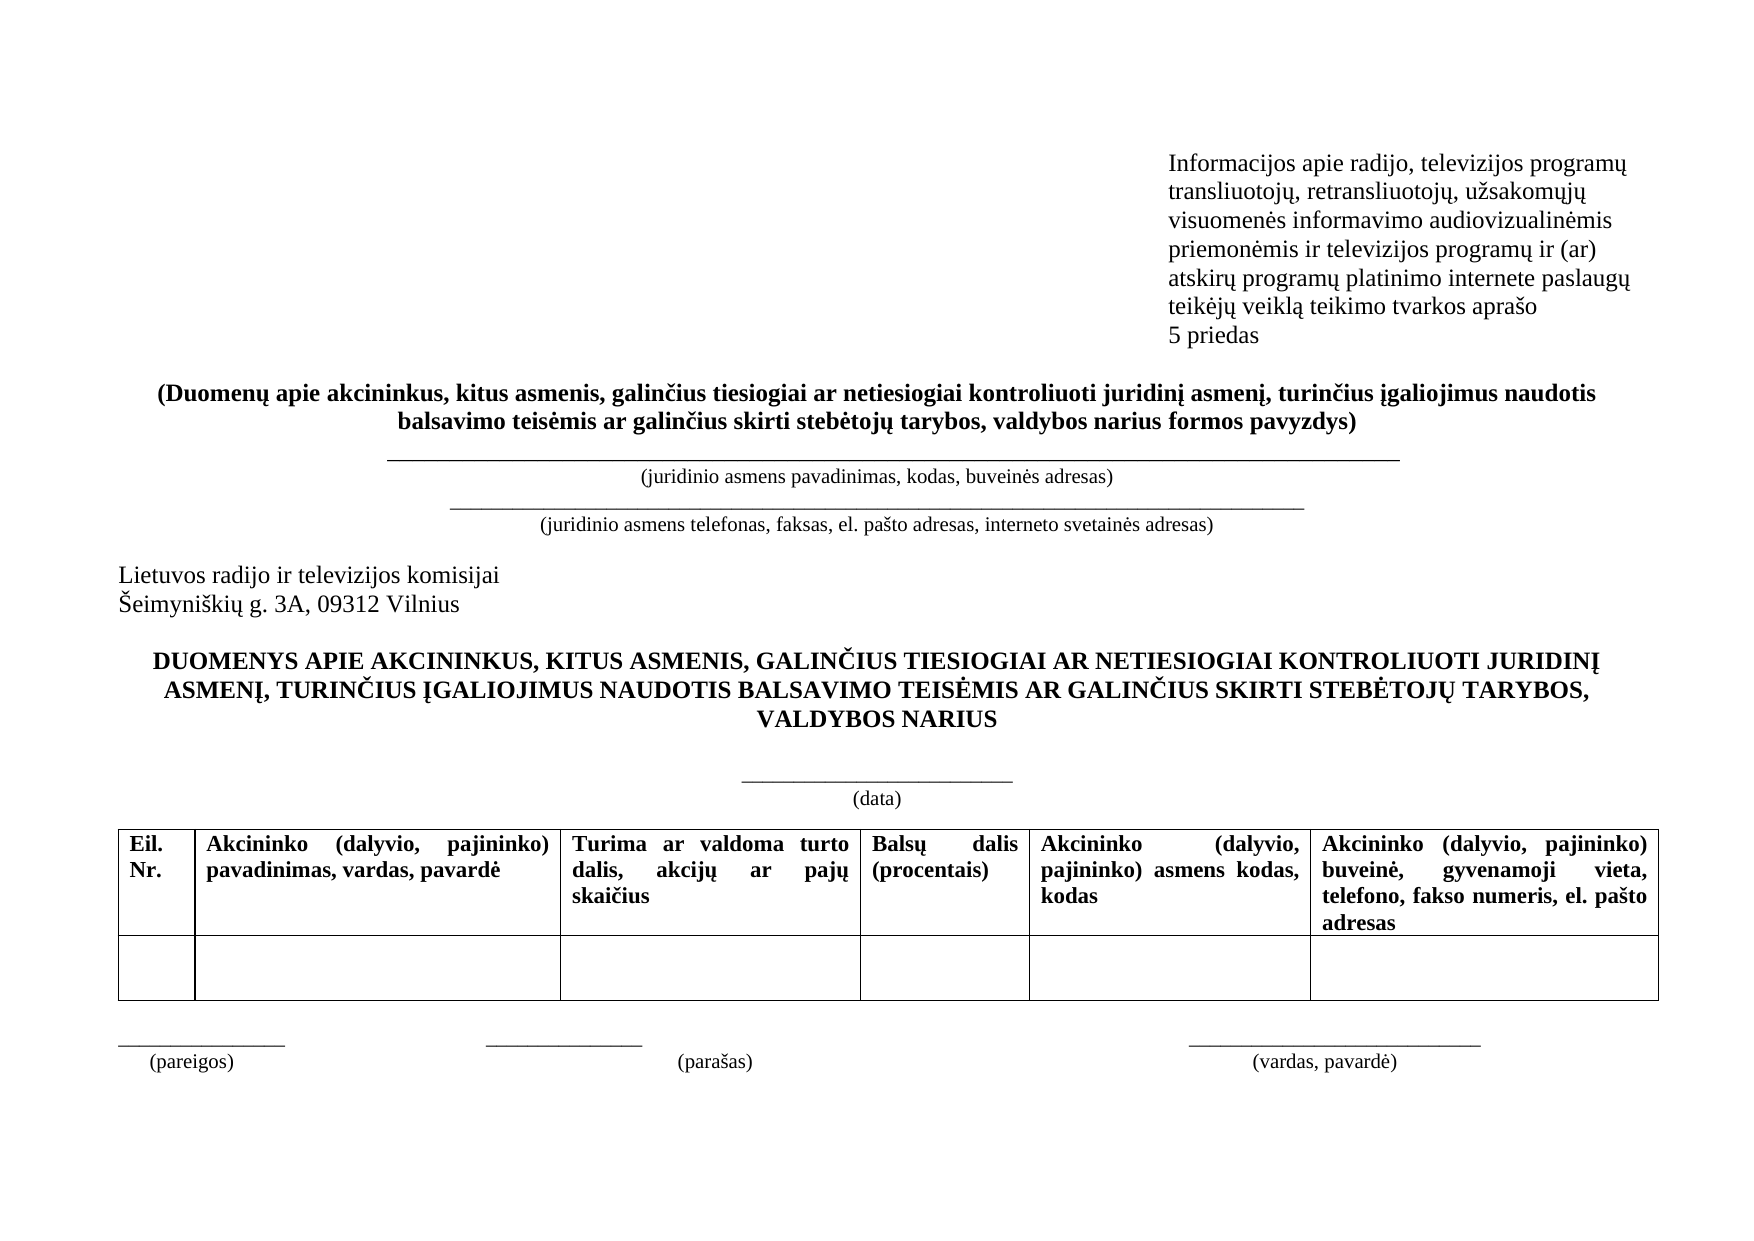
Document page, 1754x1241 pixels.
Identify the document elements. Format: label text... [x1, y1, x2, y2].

text visuomenės informavimo audiovizualinėmis [1168, 205, 1636, 234]
table_header Akcininko (dalyvio, pajininko) asmens kodas, kodas [1030, 830, 1310, 935]
table_cell [561, 936, 860, 1000]
text teikėjų veiklą teikimo tvarkos aprašo [1168, 291, 1636, 320]
table_header Balsų dalis (procentais) [861, 830, 1029, 935]
text DUOMENYS APIE AKCININKUS, KITUS ASMENIS, GALINČIUS TIESIOGIAI AR NETIESIOGIAI KONTROLIUOTI JURIDINĮ ASMENĮ, TURINČIUS ĮGALIOJIMUS NAUDOTIS BALSAVIMO TEISĖMIS AR GALINČIUS SKIRTI STEBĖTOJŲ TARYBOS, VALDYBOS NARIUS [118, 646, 1636, 733]
text 5 priedas [1112, 320, 1636, 349]
text priemonėmis ir televizijos programų ir (ar) [1168, 234, 1636, 263]
text transliuotojų, retransliuotojų, užsakomųjų [1168, 176, 1636, 205]
table_header Turima ar valdoma turto dalis, akcijų ar pajų skaičius [561, 830, 860, 935]
table_cell [861, 936, 1029, 1000]
text (Duomenų apie akcininkus, kitus asmenis, galinčius tiesiogiai ar netiesiogiai kontroliuoti juridinį asmenį, turinčius įgaliojimus naudotis balsavimo teisėmis ar galinčius skirti stebėtojų tarybos, valdybos narius formos pavyzdys) [118, 378, 1636, 435]
text (juridinio asmens pavadinimas, kodas, buveinės adresas) [118, 464, 1636, 488]
table_cell [119, 936, 194, 1000]
table_header Eil. Nr. [119, 830, 194, 935]
text _________________________________________________________________________________ [118, 435, 1636, 464]
table_header Akcininko (dalyvio, pajininko) buveinė, gyvenamoji vieta, telefono, fakso numeris, el. pašto adresas [1311, 830, 1658, 935]
text __________________________________________________________________________________ [118, 488, 1636, 512]
text Lietuvos radijo ir televizijos komisijai [118, 560, 1636, 589]
text (pareigos) (parašas) (vardas, pavardė) [118, 1049, 1636, 1073]
text (data) [118, 785, 1636, 809]
text (juridinio asmens telefonas, faksas, el. pašto adresas, interneto svetainės adresas) [118, 512, 1636, 536]
text atskirų programų platinimo internete paslaugų [1168, 263, 1636, 291]
text Šeimyniškių g. 3A, 09312 Vilnius [118, 589, 1636, 618]
text __________________________ [118, 761, 1636, 785]
table_cell [1311, 936, 1658, 1000]
table_cell [196, 936, 560, 1000]
table_header Akcininko (dalyvio, pajininko) pavadinimas, vardas, pavardė [196, 830, 560, 935]
text ________________ _______________ ____________________________ [118, 1025, 1636, 1049]
text Informacijos apie radijo, televizijos programų [1168, 148, 1636, 176]
table_cell [1030, 936, 1310, 1000]
